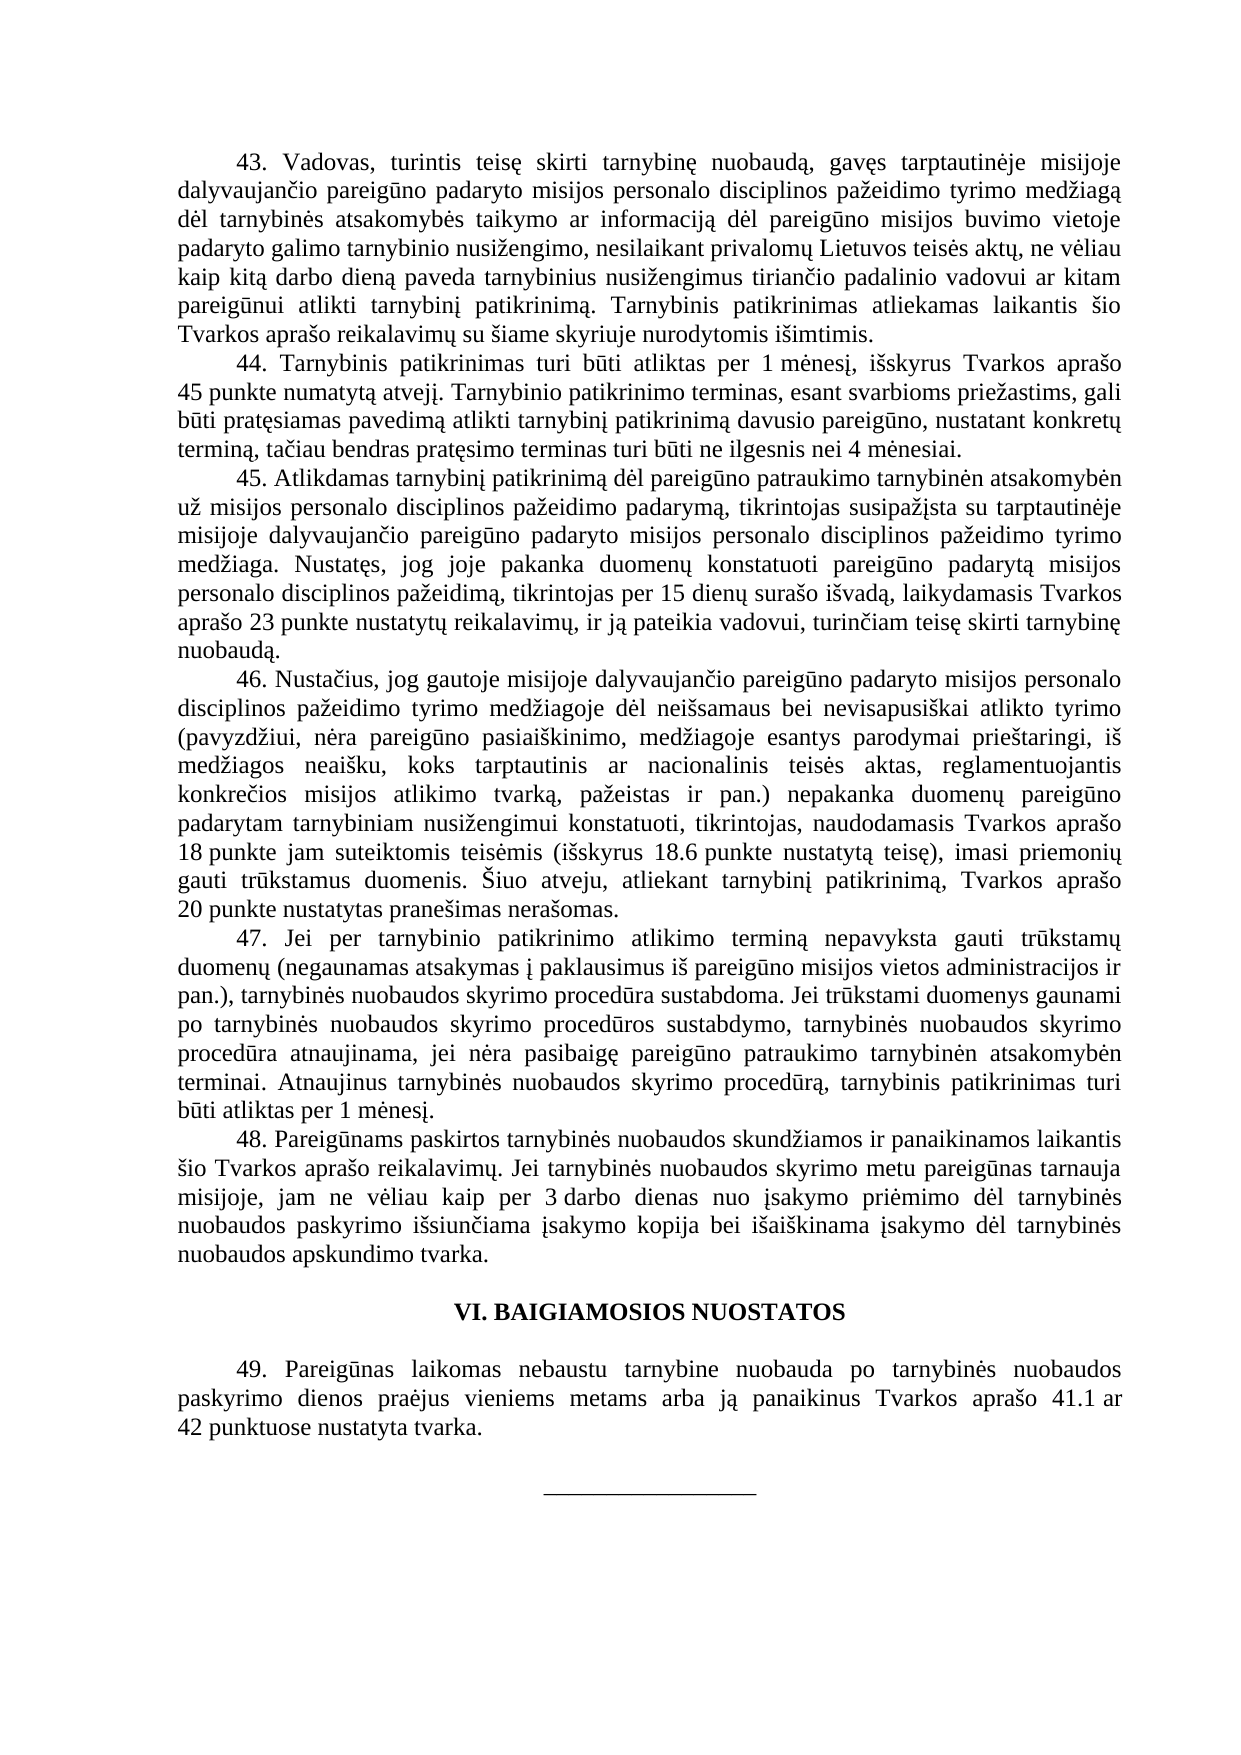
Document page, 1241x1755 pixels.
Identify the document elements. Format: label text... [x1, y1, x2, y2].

text 47. Jei per tarnybinio patikrinimo atlikimo terminą nepavyksta gauti trūkstamų duomenų (negaunamas atsakymas į paklausimus iš pareigūno misijos vietos administracijos ir pan.), tarnybinės nuobaudos skyrimo procedūra sustabdoma. Jei trūkstami duomenys gaunami po tarnybinės nuobaudos skyrimo procedūros sustabdymo, tarnybinės nuobaudos skyrimo procedūra atnaujinama, jei nėra pasibaigę pareigūno patraukimo tarnybinėn atsakomybėn terminai. Atnaujinus tarnybinės nuobaudos skyrimo procedūrą, tarnybinis patikrinimas turi būti atliktas per 1 mėnesį. [177, 923, 1122, 1124]
text 46. Nustačius, jog gautoje misijoje dalyvaujančio pareigūno padaryto misijos personalo disciplinos pažeidimo tyrimo medžiagoje dėl neišsamaus bei nevisapusiškai atlikto tyrimo (pavyzdžiui, nėra pareigūno pasiaiškinimo, medžiagoje esantys parodymai prieštaringi, iš medžiagos neaišku, koks tarptautinis ar nacionalinis teisės aktas, reglamentuojantis konkrečios misijos atlikimo tvarką, pažeistas ir pan.) nepakanka duomenų pareigūno padarytam tarnybiniam nusižengimui konstatuoti, tikrintojas, naudodamasis Tvarkos aprašo 18 punkte jam suteiktomis teisėmis (išskyrus 18.6 punkte nustatytą teisę), imasi priemonių gauti trūkstamus duomenis. Šiuo atveju, atliekant tarnybinį patikrinimą, Tvarkos aprašo 20 punkte nustatytas pranešimas nerašomas. [177, 664, 1122, 923]
text 44. Tarnybinis patikrinimas turi būti atliktas per 1 mėnesį, išskyrus Tvarkos aprašo 45 punkte numatytą atvejį. Tarnybinio patikrinimo terminas, esant svarbioms priežastims, gali būti pratęsiamas pavedimą atlikti tarnybinį patikrinimą davusio pareigūno, nustatant konkretų terminą, tačiau bendras pratęsimo terminas turi būti ne ilgesnis nei 4 mėnesiai. [177, 348, 1122, 463]
text 45. Atlikdamas tarnybinį patikrinimą dėl pareigūno patraukimo tarnybinėn atsakomybėn už misijos personalo disciplinos pažeidimo padarymą, tikrintojas susipažįsta su tarptautinėje misijoje dalyvaujančio pareigūno padaryto misijos personalo disciplinos pažeidimo tyrimo medžiaga. Nustatęs, jog joje pakanka duomenų konstatuoti pareigūno padarytą misijos personalo disciplinos pažeidimą, tikrintojas per 15 dienų surašo išvadą, laikydamasis Tvarkos aprašo 23 punkte nustatytų reikalavimų, ir ją pateikia vadovui, turinčiam teisę skirti tarnybinę nuobaudą. [177, 463, 1122, 664]
text _________________ [177, 1469, 1122, 1498]
text VI. BAIGIAMOSIOS NUOSTATOS [177, 1297, 1122, 1326]
text 43. Vadovas, turintis teisę skirti tarnybinę nuobaudą, gavęs tarptautinėje misijoje dalyvaujančio pareigūno padaryto misijos personalo disciplinos pažeidimo tyrimo medžiagą dėl tarnybinės atsakomybės taikymo ar informaciją dėl pareigūno misijos buvimo vietoje padaryto galimo tarnybinio nusižengimo, nesilaikant privalomų Lietuvos teisės aktų, ne vėliau kaip kitą darbo dieną paveda tarnybinius nusižengimus tiriančio padalinio vadovui ar kitam pareigūnui atlikti tarnybinį patikrinimą. Tarnybinis patikrinimas atliekamas laikantis šio Tvarkos aprašo reikalavimų su šiame skyriuje nurodytomis išimtimis. [177, 147, 1122, 348]
text 48. Pareigūnams paskirtos tarnybinės nuobaudos skundžiamos ir panaikinamos laikantis šio Tvarkos aprašo reikalavimų. Jei tarnybinės nuobaudos skyrimo metu pareigūnas tarnauja misijoje, jam ne vėliau kaip per 3 darbo dienas nuo įsakymo priėmimo dėl tarnybinės nuobaudos paskyrimo išsiunčiama įsakymo kopija bei išaiškinama įsakymo dėl tarnybinės nuobaudos apskundimo tvarka. [177, 1124, 1122, 1268]
text 49. Pareigūnas laikomas nebaustu tarnybine nuobauda po tarnybinės nuobaudos paskyrimo dienos praėjus vieniems metams arba ją panaikinus Tvarkos aprašo 41.1 ar 42 punktuose nustatyta tvarka. [177, 1354, 1122, 1441]
